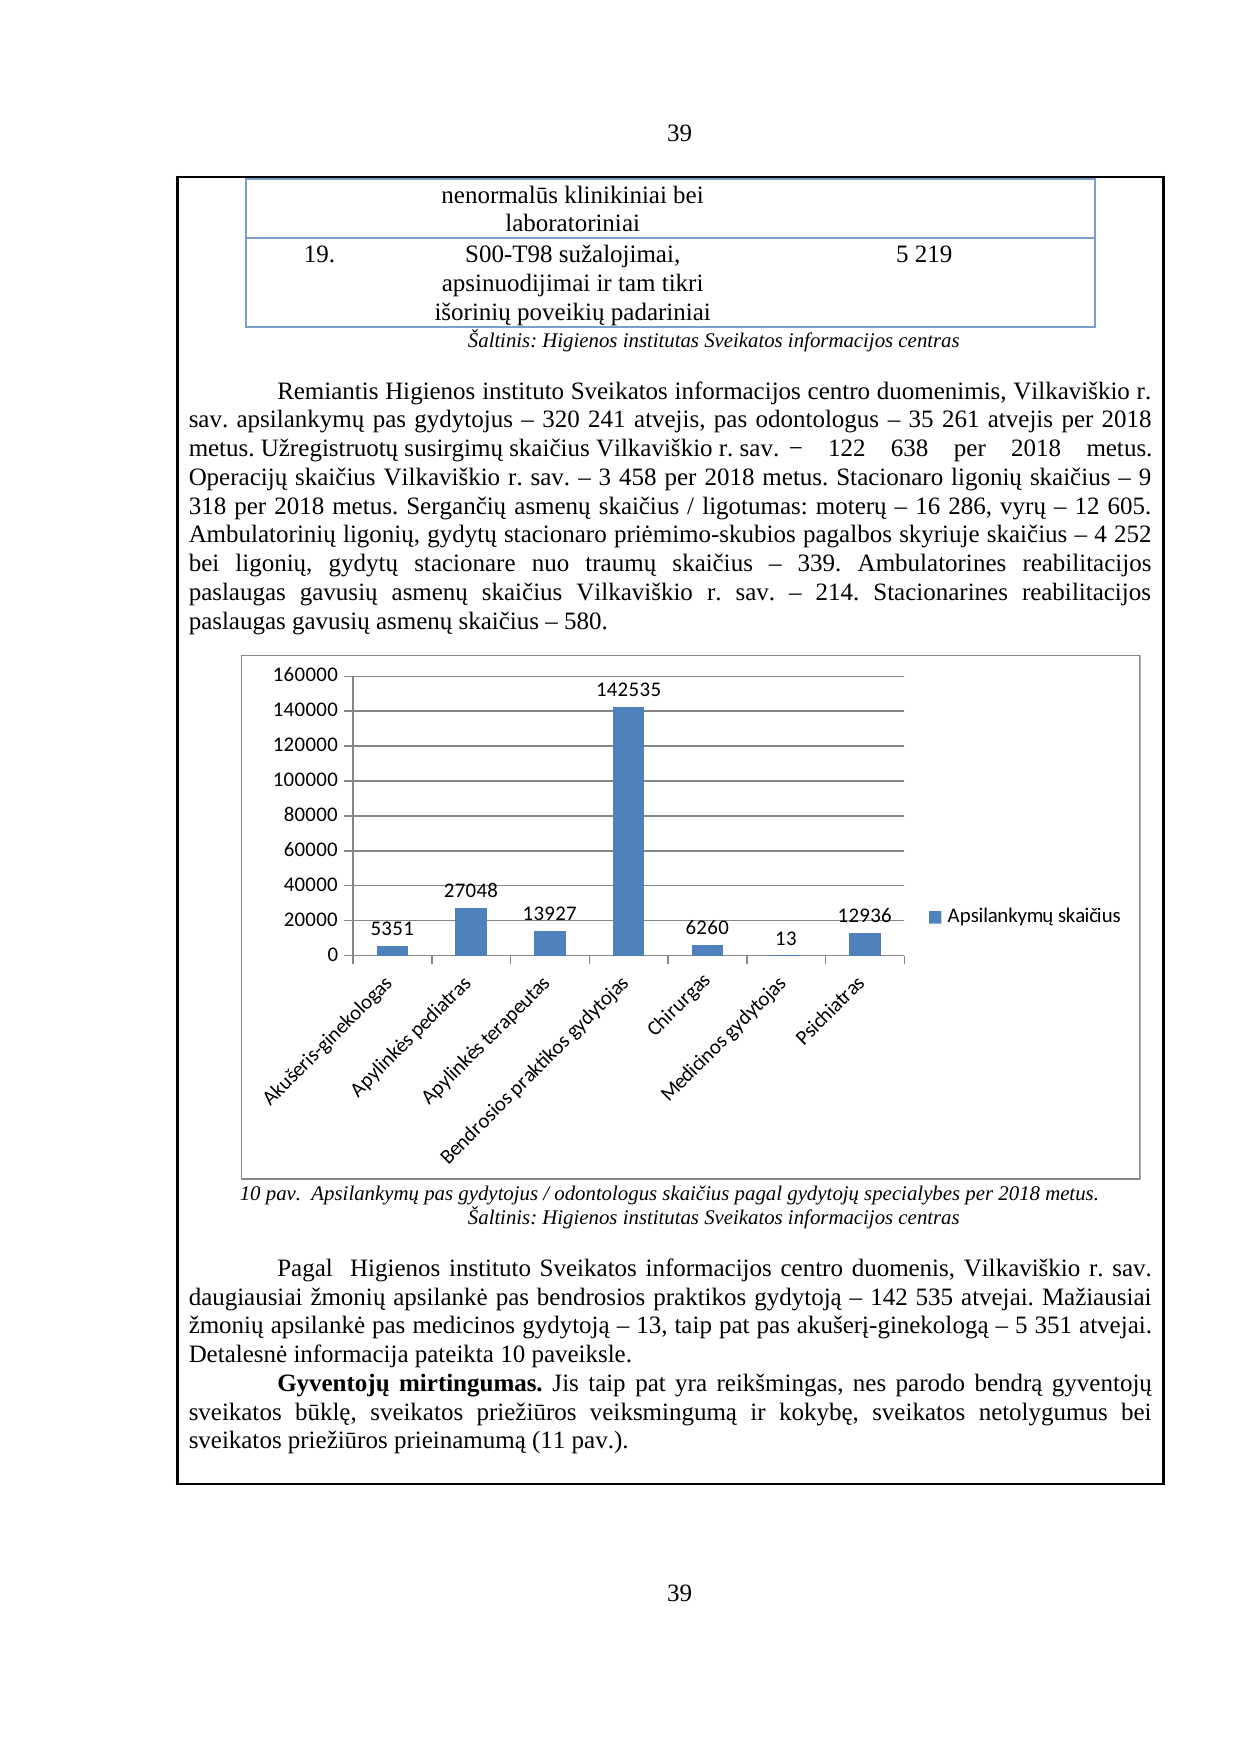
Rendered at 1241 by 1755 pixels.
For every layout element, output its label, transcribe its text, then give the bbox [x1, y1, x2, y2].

table_cell [1165, 176, 1192, 1483]
table_cell S00-T98 sužalojimai, apsinuodijimai ir tam tikri išorinių poveikių padariniai [393, 239, 752, 326]
table_cell [247, 180, 392, 237]
table_cell 5 219 [753, 239, 1094, 326]
table_cell 19. [247, 239, 392, 326]
table_cell nenormalūs klinikiniai bei laboratoriniai [393, 180, 752, 237]
table_cell [753, 180, 1094, 237]
